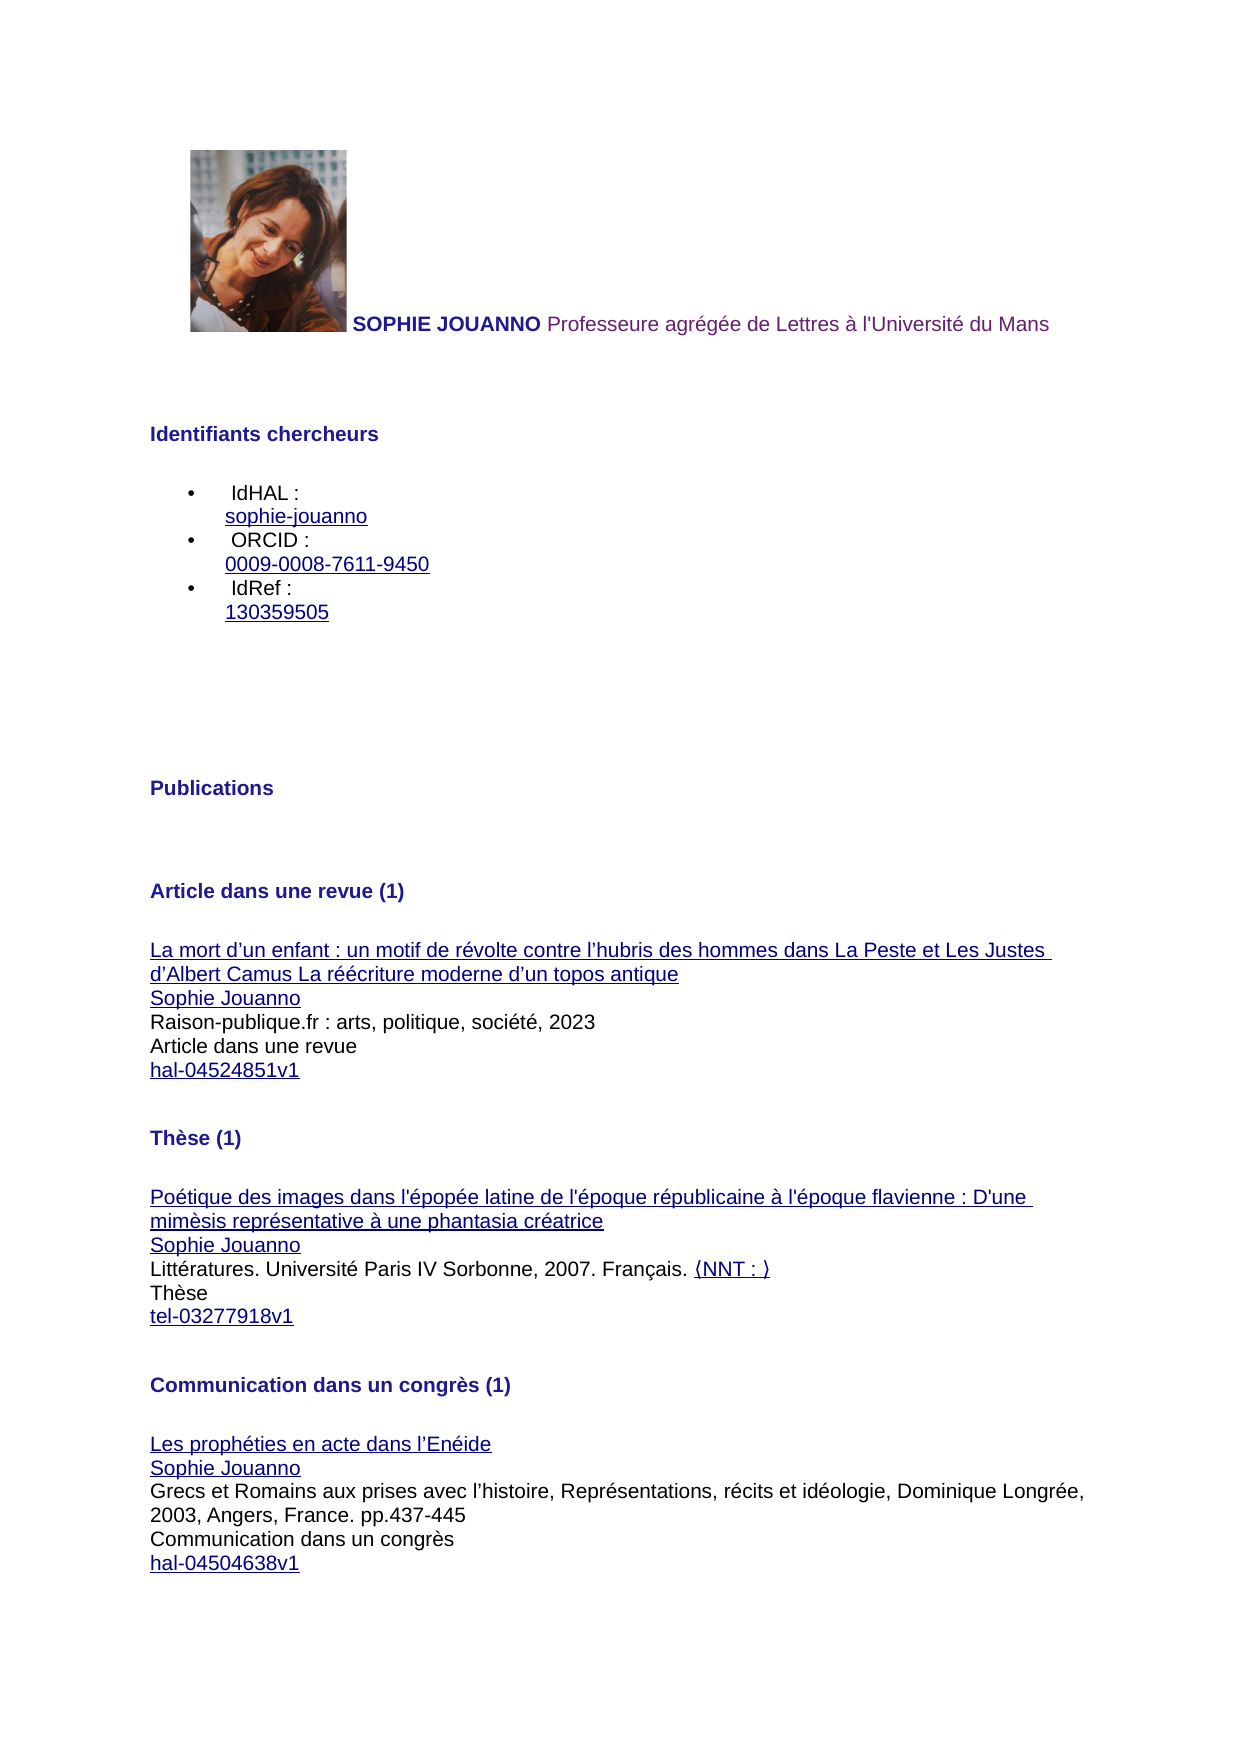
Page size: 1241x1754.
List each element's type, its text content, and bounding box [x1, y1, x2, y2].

subtitle Communication dans un congrès (1) [150, 1373, 1090, 1397]
table_header La mort d’un enfant : un motif de révolte contre l’hubris des hommes dans La Peste et Les Justes d’Albert Camus La réécriture moderne d’un topos antique Sophie Jouanno Raison-publique.fr : arts, politique, société, 2023 Article dans une revue hal-04524851v1 [150, 938, 1090, 1081]
subtitle SOPHIE JOUANNO Professeure agrégée de Lettres à l'Université du Mans [150, 150, 1090, 336]
subtitle Identifiants chercheurs [150, 422, 1090, 446]
subtitle Publications [150, 776, 1090, 800]
list 130359505 [187, 600, 1090, 624]
list IdHAL : [187, 480, 1090, 504]
table_header Poétique des images dans l'épopée latine de l'époque républicaine à l'époque flavienne : D'une mimèsis représentative à une phantasia créatrice Sophie Jouanno Littératures. Université Paris IV Sorbonne, 2007. Français. ⟨NNT : ⟩ Thèse tel-03277918v1 [150, 1185, 1090, 1328]
subtitle Thèse (1) [150, 1126, 1090, 1150]
subtitle Article dans une revue (1) [150, 879, 1090, 903]
list ORCID : [187, 528, 1090, 552]
list IdRef : [187, 576, 1090, 600]
picture [190, 150, 347, 332]
list sophie-jouanno [187, 504, 1090, 528]
list 0009-0008-7611-9450 [187, 552, 1090, 576]
table_header Les prophéties en acte dans l’Enéide Sophie Jouanno Grecs et Romains aux prises avec l’histoire, Représentations, récits et idéologie, Dominique Longrée, 2003, Angers, France. pp.437-445 Communication dans un congrès hal-04504638v1 [150, 1431, 1090, 1575]
